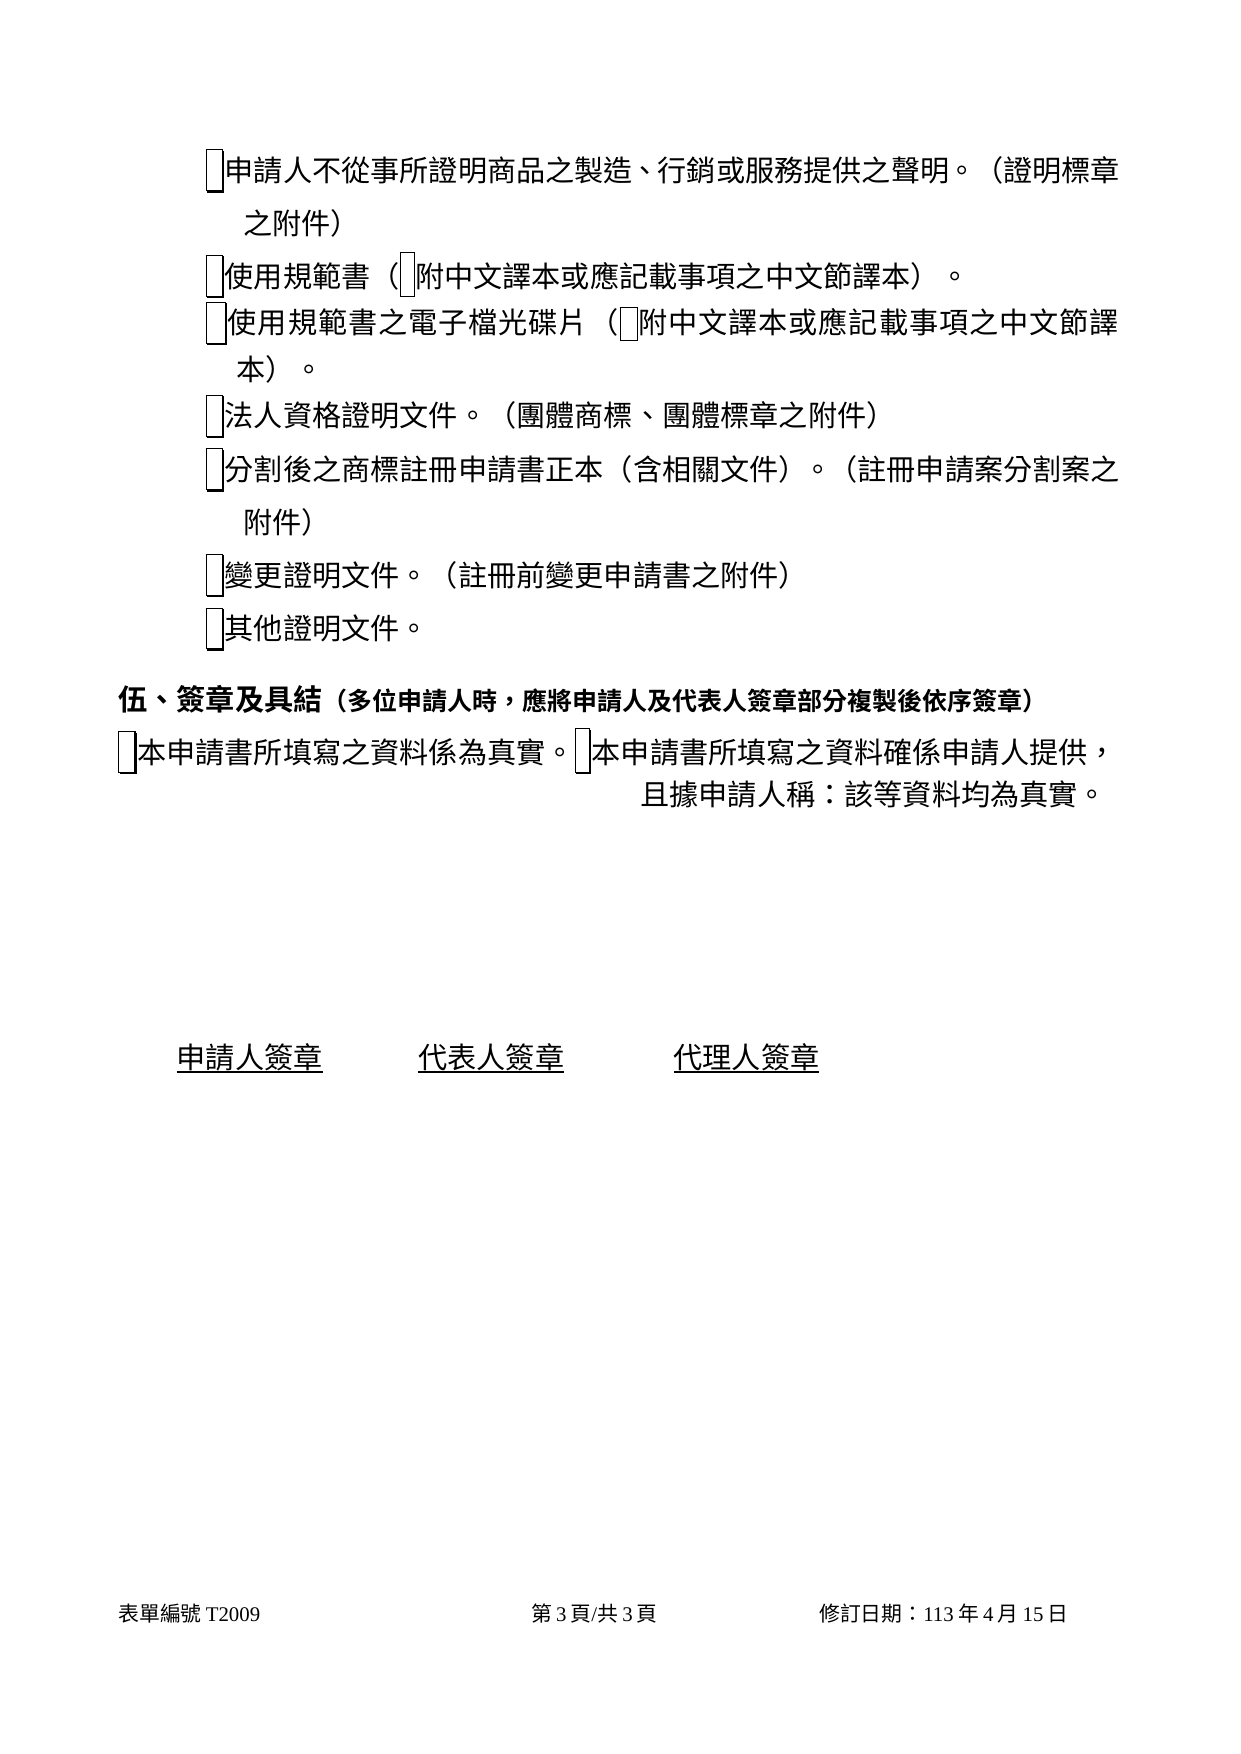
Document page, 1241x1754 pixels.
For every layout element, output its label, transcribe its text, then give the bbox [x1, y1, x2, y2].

text 使用規範書之電子檔光碟片（ 附中文譯本或應記載事項之中文節譯本）。 [206, 300, 1120, 389]
text 其他證明文件。 [206, 606, 1120, 648]
text 分割後之商標註冊申請書正本（含相關文件）。（註冊申請案分割案之附件） [206, 447, 1120, 542]
text [401, 253, 414, 296]
text 伍、簽章及具結（多位申請人時，應將申請人及代表人簽章部分複製後依序簽章） [118, 676, 1120, 719]
text 法人資格證明文件。（團體商標、團體標章之附件） [118, 393, 1120, 435]
text 本申請書所填寫之資料係為真實。 本申請書所填寫之資料確係申請人提供，且據申請人稱：該等資料均為真實。 [118, 729, 1117, 814]
text 附中文譯本或應記載事項之中文節譯本）。 [415, 253, 1120, 296]
text 申請人簽章 代表人簽章 代理人簽章 [118, 1022, 1119, 1090]
text 變更證明文件。（註冊前變更申請書之附件） [206, 552, 1120, 594]
text 申請人不從事所證明商品之製造、行銷或服務提供之聲明。（證明標章之附件） [206, 148, 1120, 243]
text 使用規範書（ [206, 253, 400, 296]
